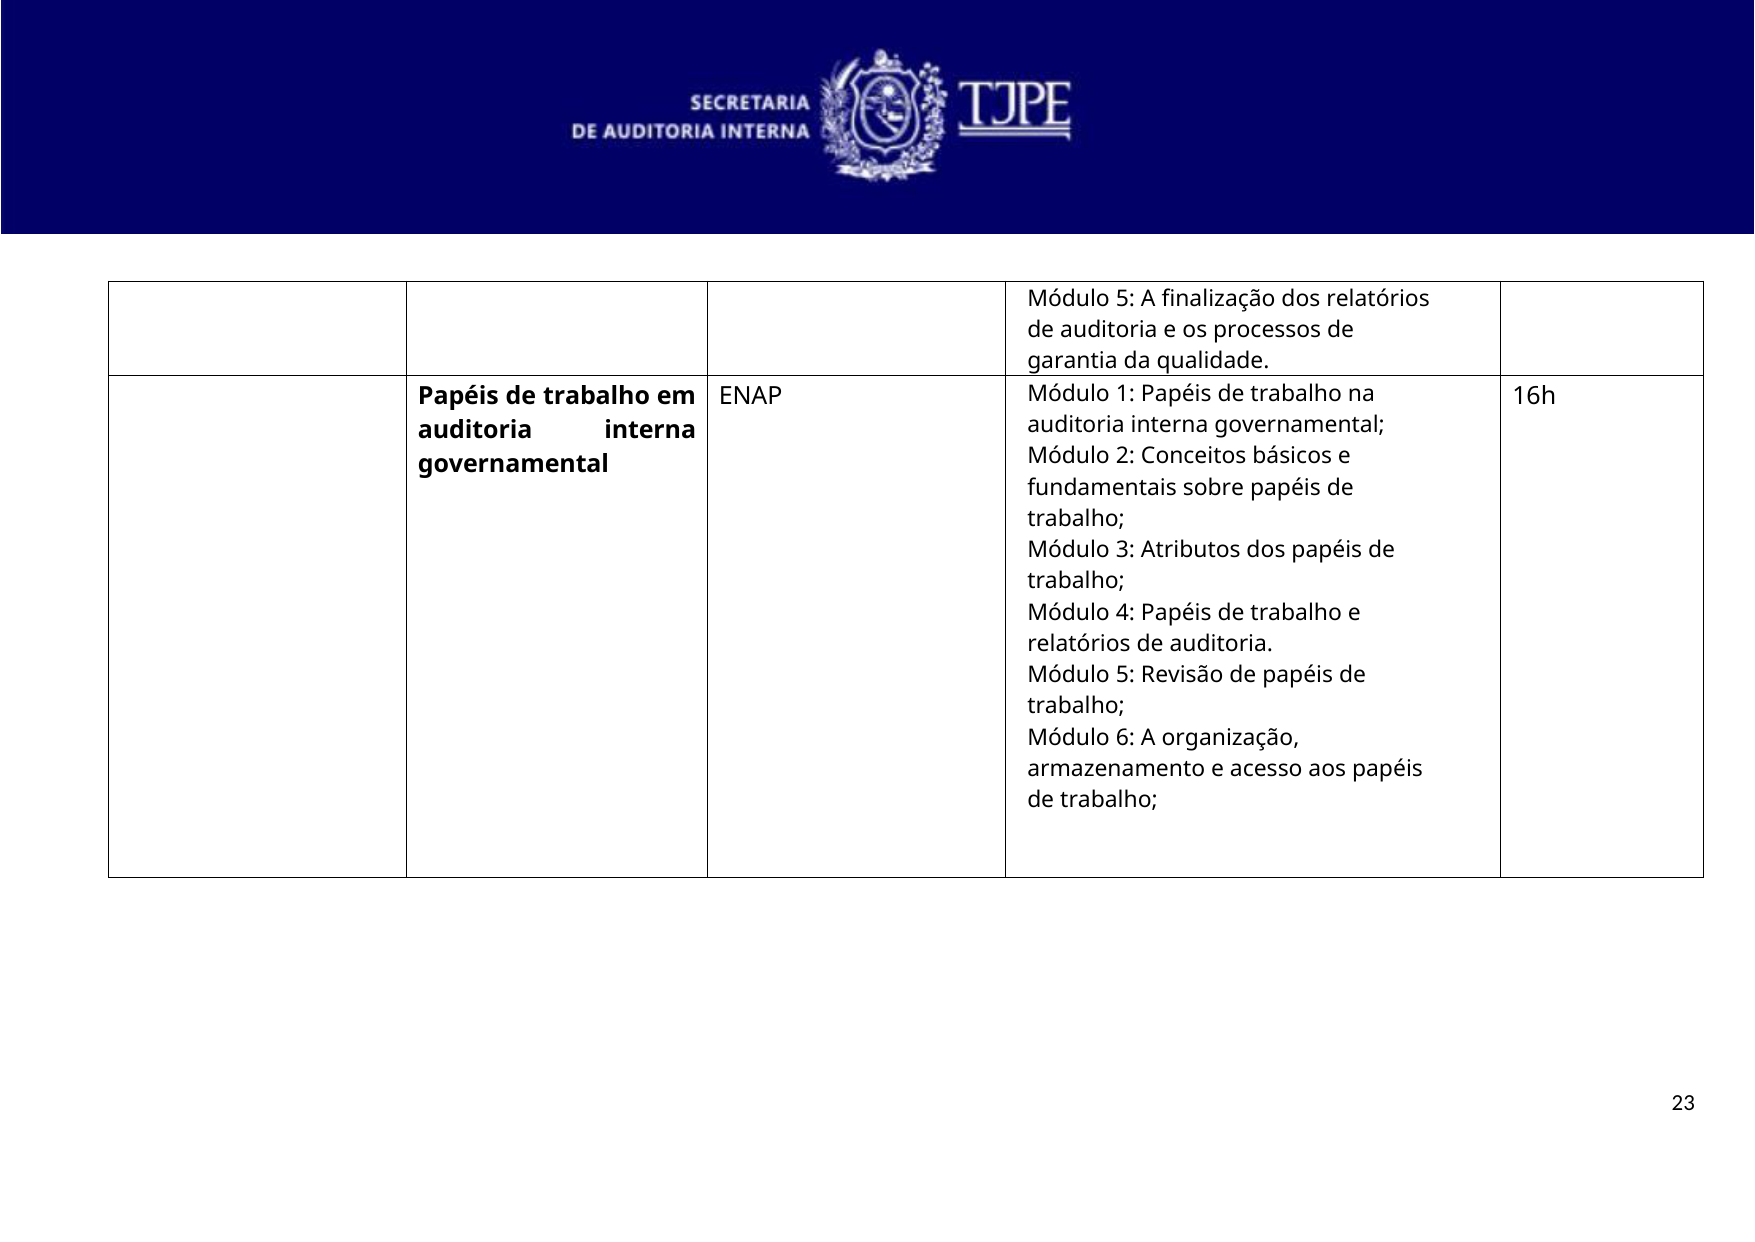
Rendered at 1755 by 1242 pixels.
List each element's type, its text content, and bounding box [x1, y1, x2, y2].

table_cell Módulo 1: Papéis de trabalho na auditoria interna governamental; Módulo 2: Conceitos básicos e fundamentais sobre papéis de trabalho; Módulo 3: Atributos dos papéis de trabalho; Módulo 4: Papéis de trabalho e relatórios de auditoria. Módulo 5: Revisão de papéis de trabalho; Módulo 6: A organização, armazenamento e acesso aos papéis de trabalho; [1006, 376, 1500, 877]
table_cell ENAP [708, 376, 1005, 877]
table_cell [708, 282, 1005, 375]
table_cell 16h [1501, 376, 1703, 877]
table_cell [407, 282, 707, 375]
table_cell Papéis de trabalho em auditoria interna governamental [407, 376, 707, 877]
table_cell Módulo 5: A finalização dos relatórios de auditoria e os processos de garantia da qualidade. [1006, 282, 1500, 375]
table_cell [109, 282, 406, 375]
table_cell [109, 376, 406, 877]
table_cell [1501, 282, 1703, 375]
